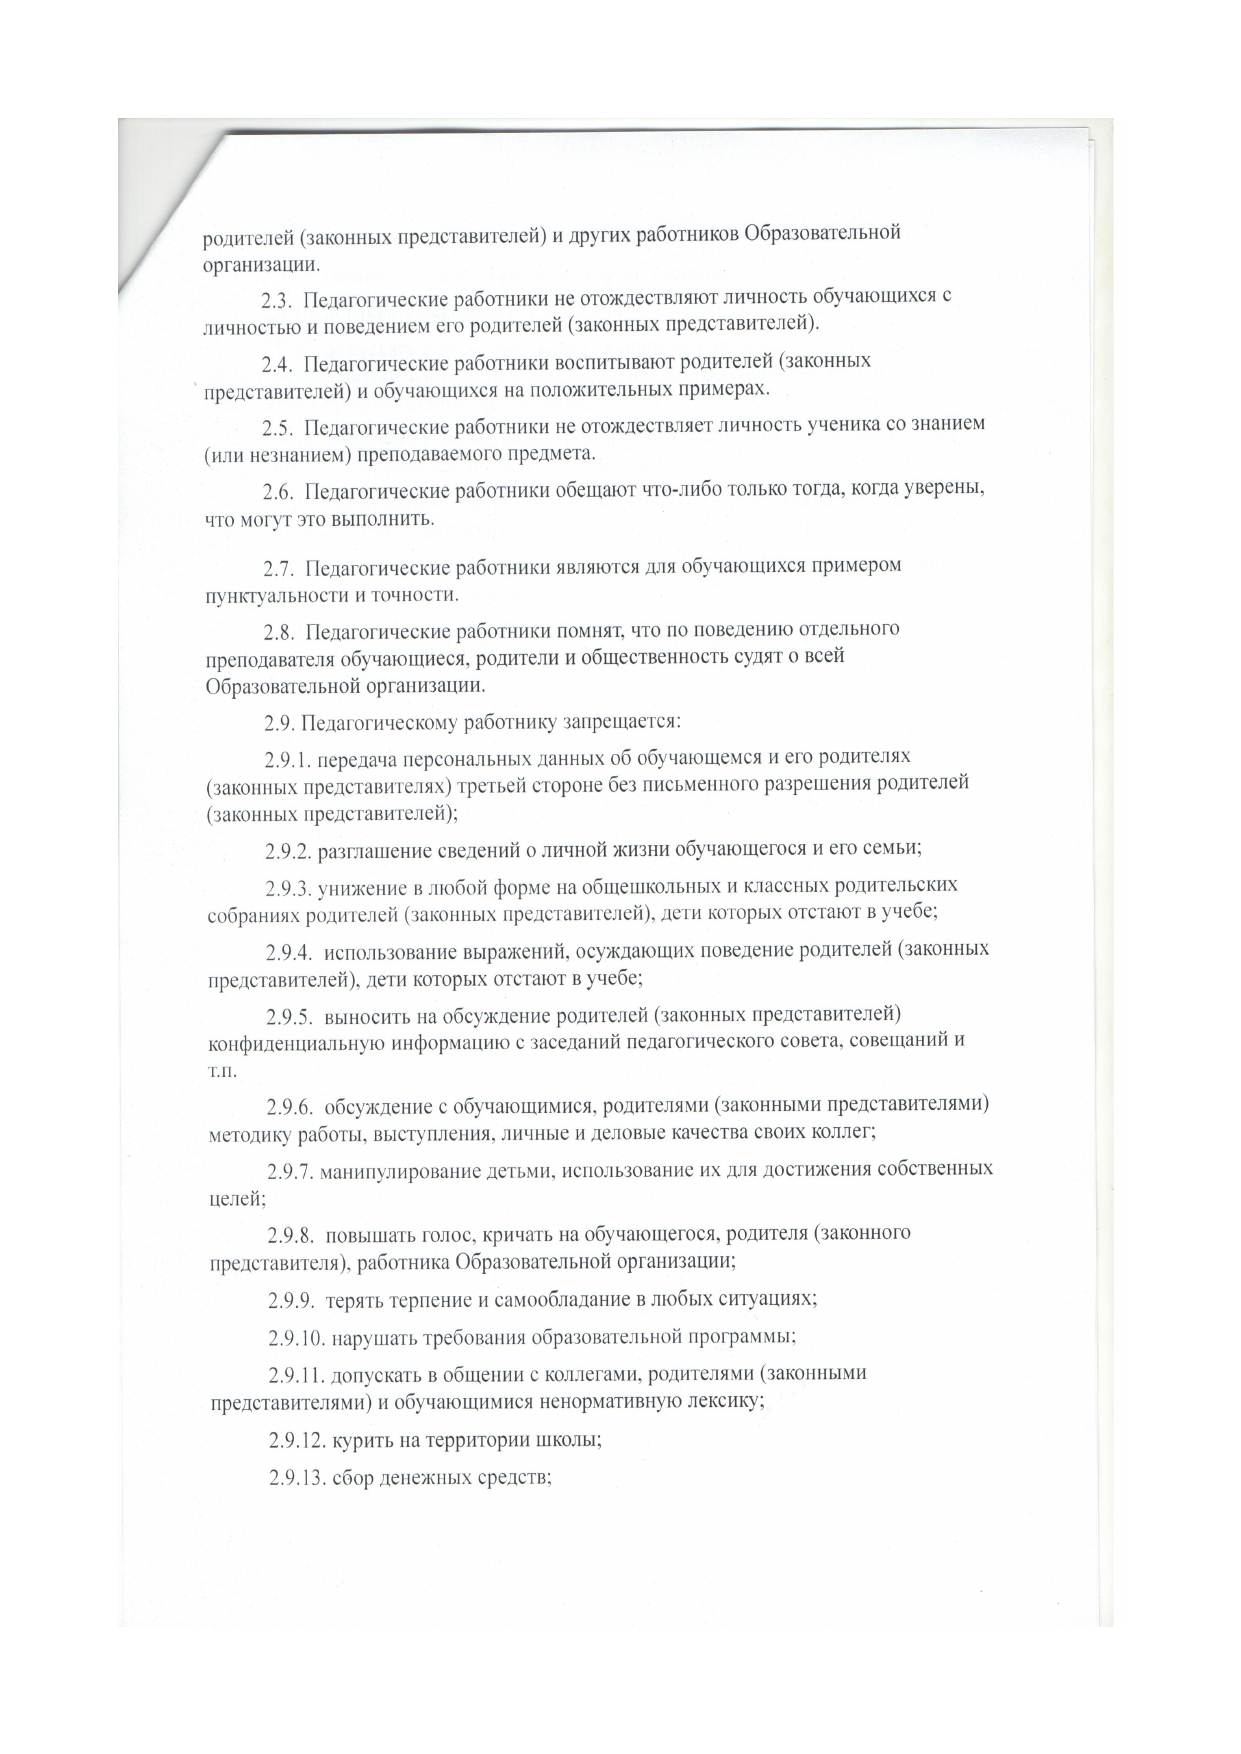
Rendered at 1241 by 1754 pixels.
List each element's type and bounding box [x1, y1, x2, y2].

picture [118, 118, 1122, 1627]
